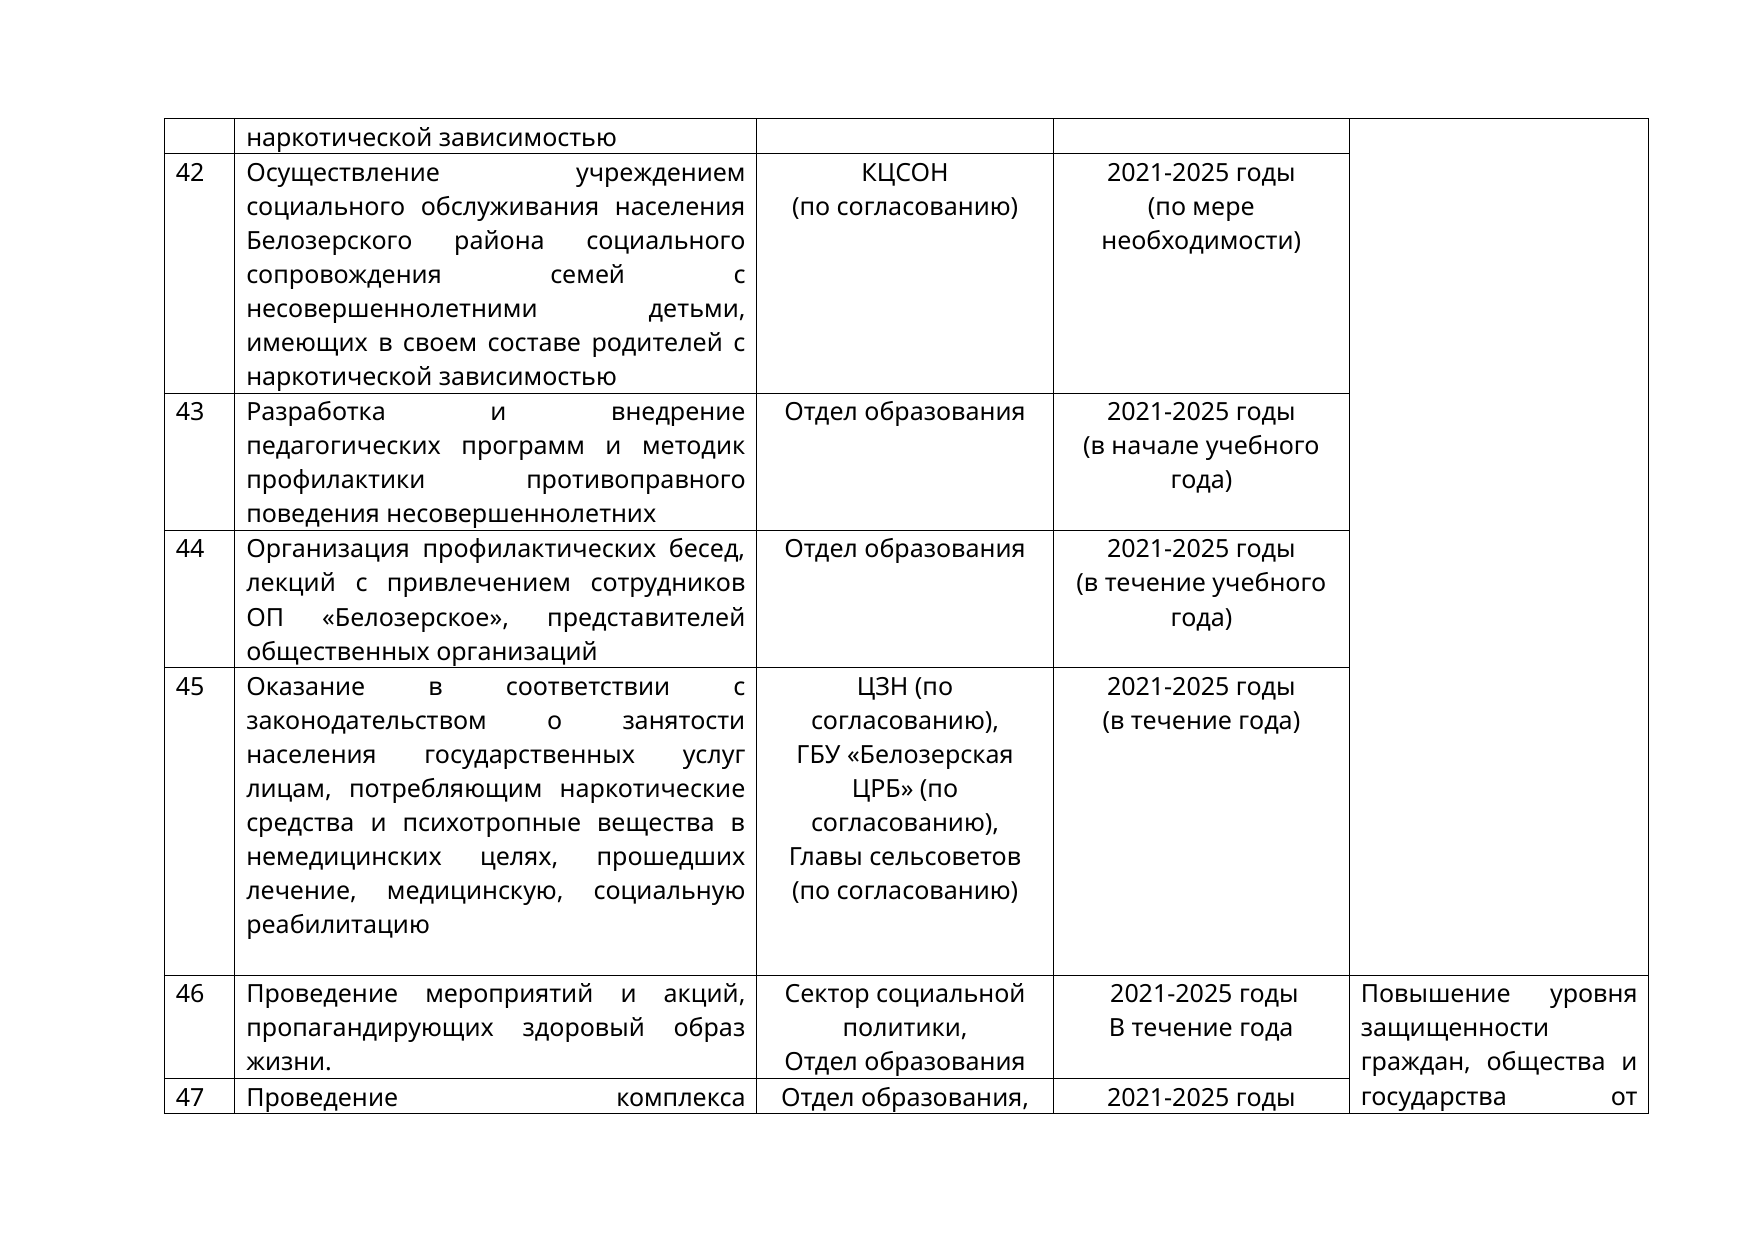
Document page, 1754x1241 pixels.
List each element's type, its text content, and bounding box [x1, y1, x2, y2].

table_cell Повышение уровня защищенности граждан, общества и государства от [1350, 976, 1648, 1113]
table_cell Разработка и внедрение педагогических программ и методик профилактики противоправного поведения несовершеннолетних [235, 394, 756, 530]
table_cell 44 [165, 531, 234, 667]
table_cell [1350, 119, 1648, 975]
table_cell Осуществление учреждением социального обслуживания населения Белозерского района социального сопровождения семей с несовершеннолетними детьми, имеющих в своем составе родителей с наркотической зависимостью [235, 154, 756, 393]
table_cell 43 [165, 394, 234, 530]
table_cell 46 [165, 976, 234, 1078]
table_cell Организация профилактических бесед, лекций с привлечением сотрудников ОП «Белозерское», представителей общественных организаций [235, 531, 756, 667]
table_cell 2021-2025 годы (в начале учебного года) [1054, 394, 1349, 530]
table_cell [757, 119, 1053, 153]
table_cell Проведение комплекса [235, 1079, 756, 1113]
table_cell 42 [165, 154, 234, 393]
table_cell Отдел образования [757, 531, 1053, 667]
table_cell Сектор социальной политики, Отдел образования [757, 976, 1053, 1078]
table_cell 45 [165, 668, 234, 975]
table_cell 2021-2025 годы В течение года [1054, 976, 1349, 1078]
table_cell Оказание в соответствии с законодательством о занятости населения государственных услуг лицам, потребляющим наркотические средства и психотропные вещества в немедицинских целях, прошедших лечение, медицинскую, социальную реабилитацию [235, 668, 756, 975]
table_cell 2021-2025 годы (в течение учебного года) [1054, 531, 1349, 667]
table_cell КЦСОН (по согласованию) [757, 154, 1053, 393]
table_cell Отдел образования, [757, 1079, 1053, 1113]
table_cell [1054, 119, 1349, 153]
table_cell Проведение мероприятий и акций, пропагандирующих здоровый образ жизни. [235, 976, 756, 1078]
table_cell 2021-2025 годы (по мере необходимости) [1054, 154, 1349, 393]
table_cell ЦЗН (по согласованию), ГБУ «Белозерская ЦРБ» (по согласованию), Главы сельсоветов (по согласованию) [757, 668, 1053, 975]
table_cell [165, 119, 234, 153]
table_cell 47 [165, 1079, 234, 1113]
table_cell Отдел образования [757, 394, 1053, 530]
table_cell 2021-2025 годы (в течение года) [1054, 668, 1349, 975]
table_cell 2021-2025 годы [1054, 1079, 1349, 1113]
table_cell наркотической зависимостью [235, 119, 756, 153]
